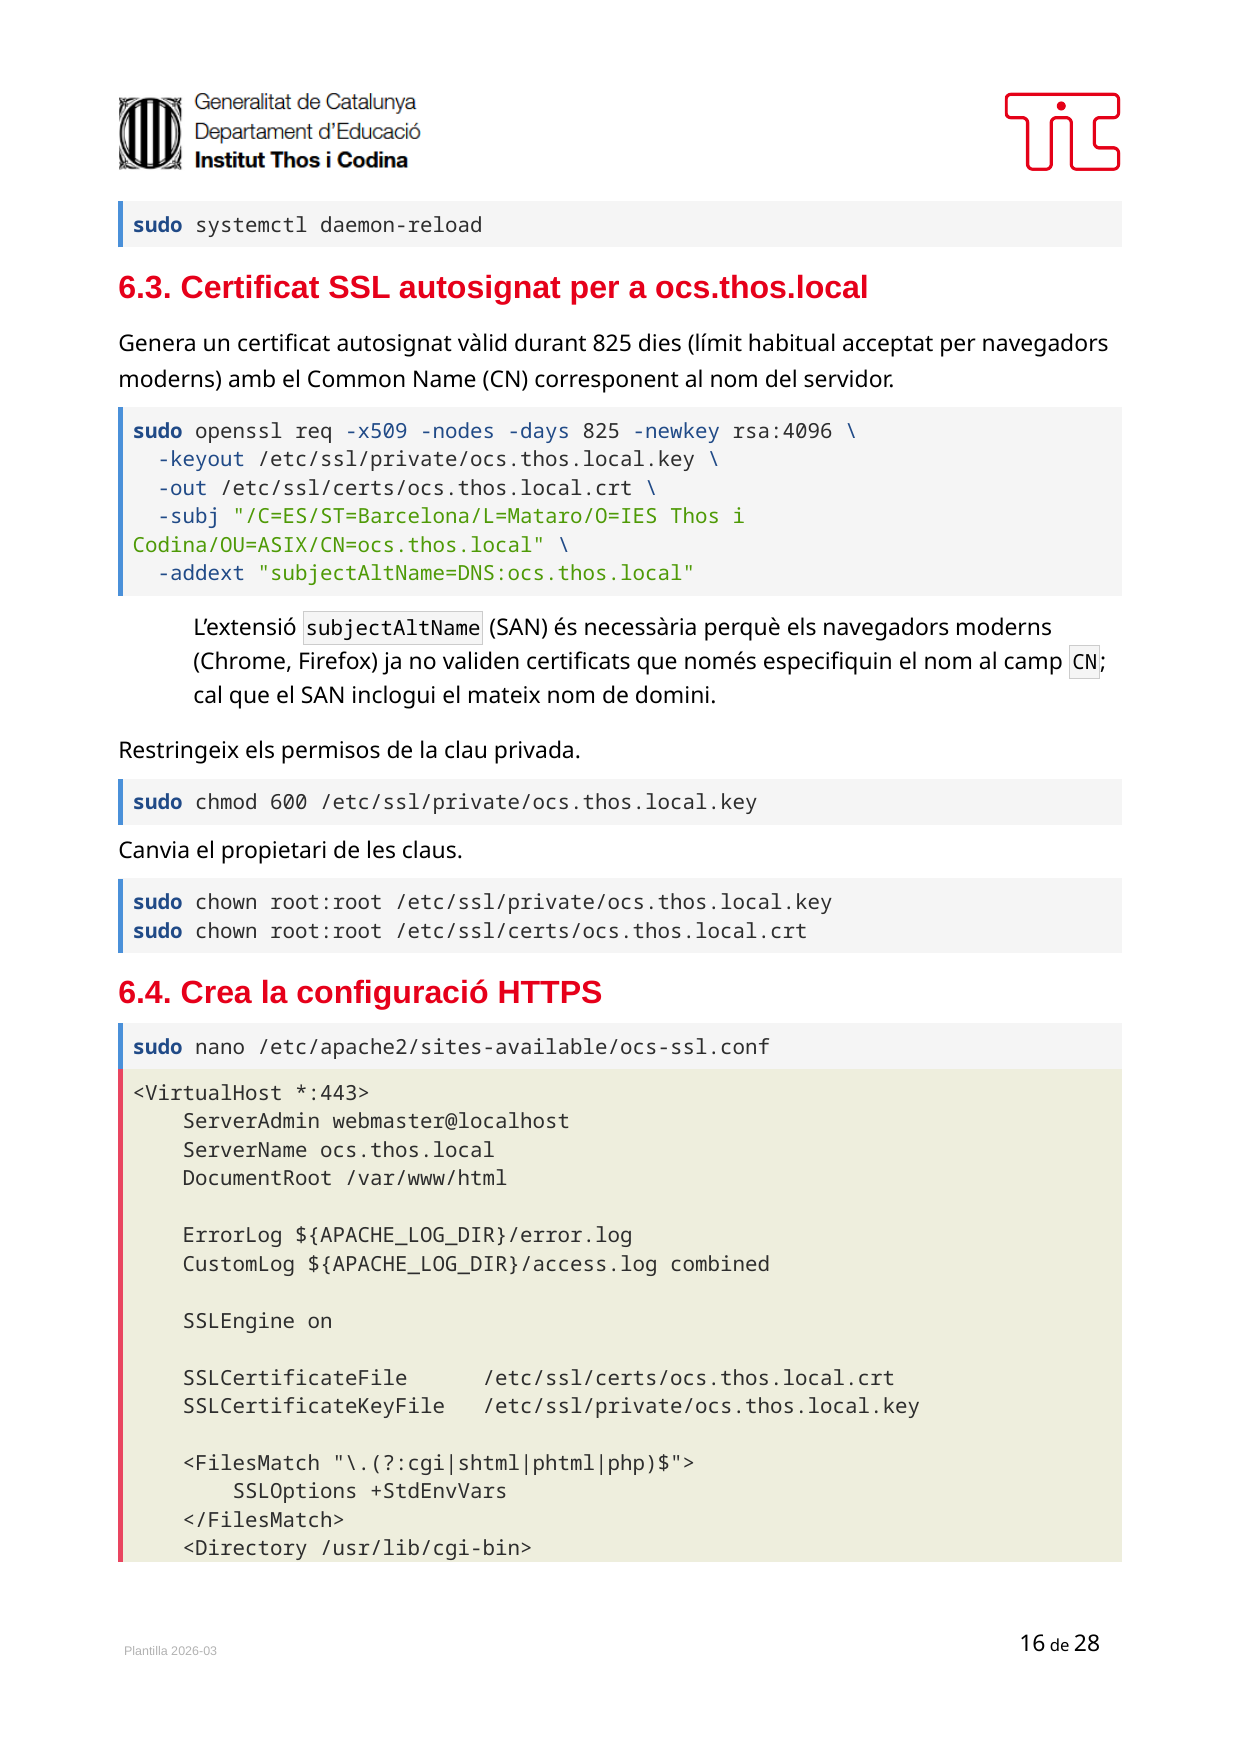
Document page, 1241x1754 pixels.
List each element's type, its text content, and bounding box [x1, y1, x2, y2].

text sudo openssl req -x509 -nodes -days 825 -newkey rsa:4096 \ [123, 407, 1122, 444]
text CustomLog ${APACHE_LOG_DIR}/access.log combined [123, 1249, 1122, 1277]
text ServerAdmin webmaster@localhost [123, 1107, 1122, 1135]
text </FilesMatch> [123, 1505, 1122, 1533]
text SSLEngine on [123, 1306, 1122, 1334]
text -out /etc/ssl/certs/ocs.thos.local.crt \ [123, 473, 1122, 501]
picture [1004, 92, 1123, 171]
text Restringeix els permisos de la clau privada. [118, 734, 1122, 765]
picture [118, 92, 422, 171]
text Genera un certificat autosignat vàlid durant 825 dies (límit habitual acceptat per navegadors moderns) amb el Common Name (CN) corresponent al nom del servidor. [118, 327, 1122, 394]
text sudo chmod 600 /etc/ssl/private/ocs.thos.local.key [123, 779, 1122, 825]
subtitle 6.3. Certificat SSL autosignat per a ocs.thos.local [118, 268, 1122, 305]
text SSLOptions +StdEnvVars [123, 1476, 1122, 1505]
subtitle 6.4. Crea la configuració HTTPS [118, 974, 1122, 1011]
text SSLCertificateFile /etc/ssl/certs/ocs.thos.local.crt [123, 1363, 1122, 1391]
text ServerName ocs.thos.local [123, 1135, 1122, 1163]
text -subj "/C=ES/ST=Barcelona/L=Mataro/O=IES Thos i Codina/OU=ASIX/CN=ocs.thos.local" \ [123, 501, 1122, 558]
text ErrorLog ${APACHE_LOG_DIR}/error.log [123, 1220, 1122, 1249]
text sudo chown root:root /etc/ssl/private/ocs.thos.local.key [118, 878, 1122, 916]
text <VirtualHost *:443> [123, 1069, 1122, 1107]
text DocumentRoot /var/www/html [123, 1163, 1122, 1192]
text -addext "subjectAltName=DNS:ocs.thos.local" [123, 558, 1122, 596]
text SSLCertificateKeyFile /etc/ssl/private/ocs.thos.local.key [123, 1391, 1122, 1419]
text sudo nano /etc/apache2/sites-available/ocs-ssl.conf [123, 1023, 1122, 1069]
text Canvia el propietari de les claus. [118, 834, 1122, 865]
text <FilesMatch "\.(?:cgi|shtml|phtml|php)$"> [123, 1448, 1122, 1476]
text <Directory /usr/lib/cgi-bin> [123, 1533, 1122, 1562]
text -keyout /etc/ssl/private/ocs.thos.local.key \ [123, 444, 1122, 473]
text L’extensió subjectAltName (SAN) és necessària perquè els navegadors moderns (Chrome, Firefox) ja no validen certificats que només especifiquin el nom al camp CN; cal que el SAN inclogui el mateix nom de domini. [193, 611, 1122, 710]
text sudo systemctl daemon-reload [123, 201, 1122, 247]
text sudo chown root:root /etc/ssl/certs/ocs.thos.local.crt [123, 916, 1122, 953]
